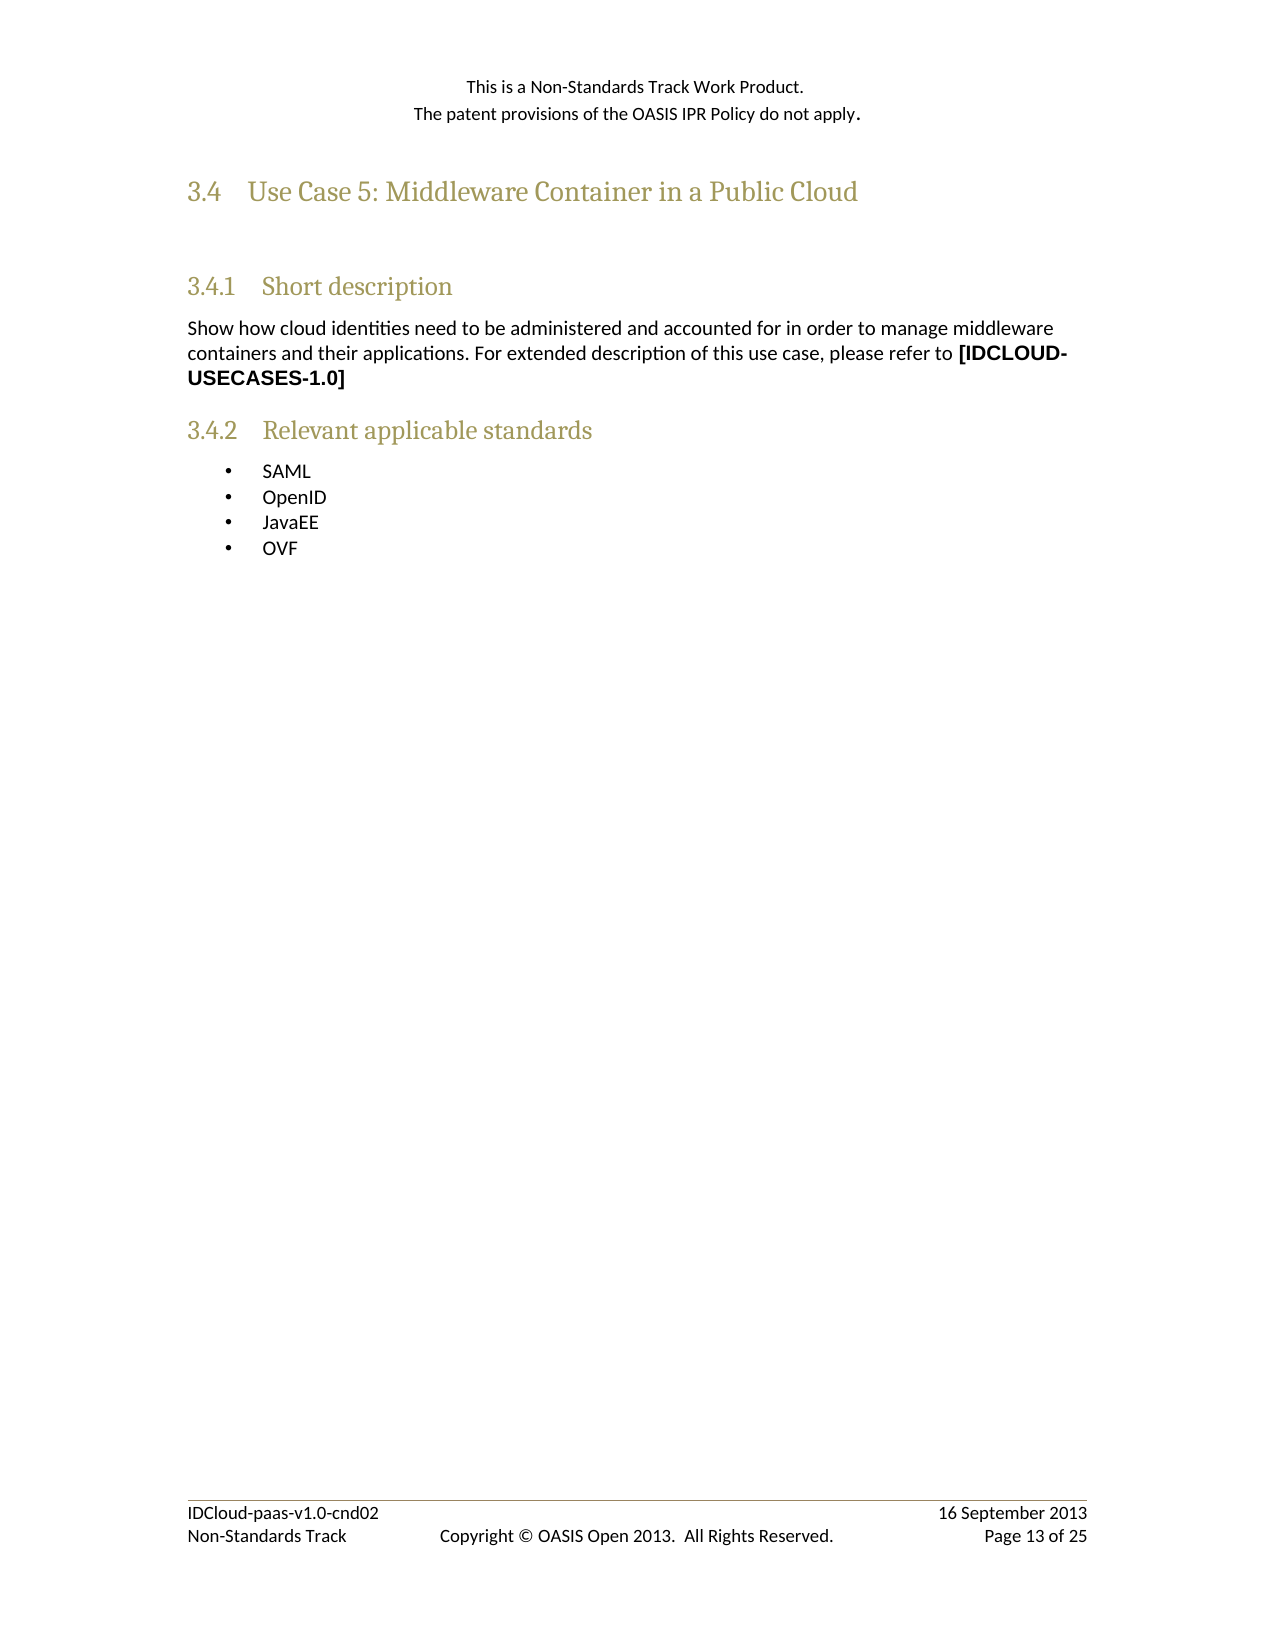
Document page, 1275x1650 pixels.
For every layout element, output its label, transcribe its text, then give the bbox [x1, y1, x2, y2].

list OpenID [225, 484, 1087, 509]
list OVF [225, 535, 1087, 560]
text Show how cloud identities need to be administered and accounted for in order to manage middleware containers and their applications. For extended description of this use case, please refer to [IDCLOUD-USECASES-1.0] [187, 315, 1087, 390]
subtitle Short description [187, 271, 1087, 303]
subtitle Relevant applicable standards [187, 415, 1087, 446]
list JavaEE [225, 509, 1087, 535]
subtitle Use Case 5: Middleware Container in a Public Cloud [187, 175, 1087, 208]
list SAML [225, 458, 1087, 484]
